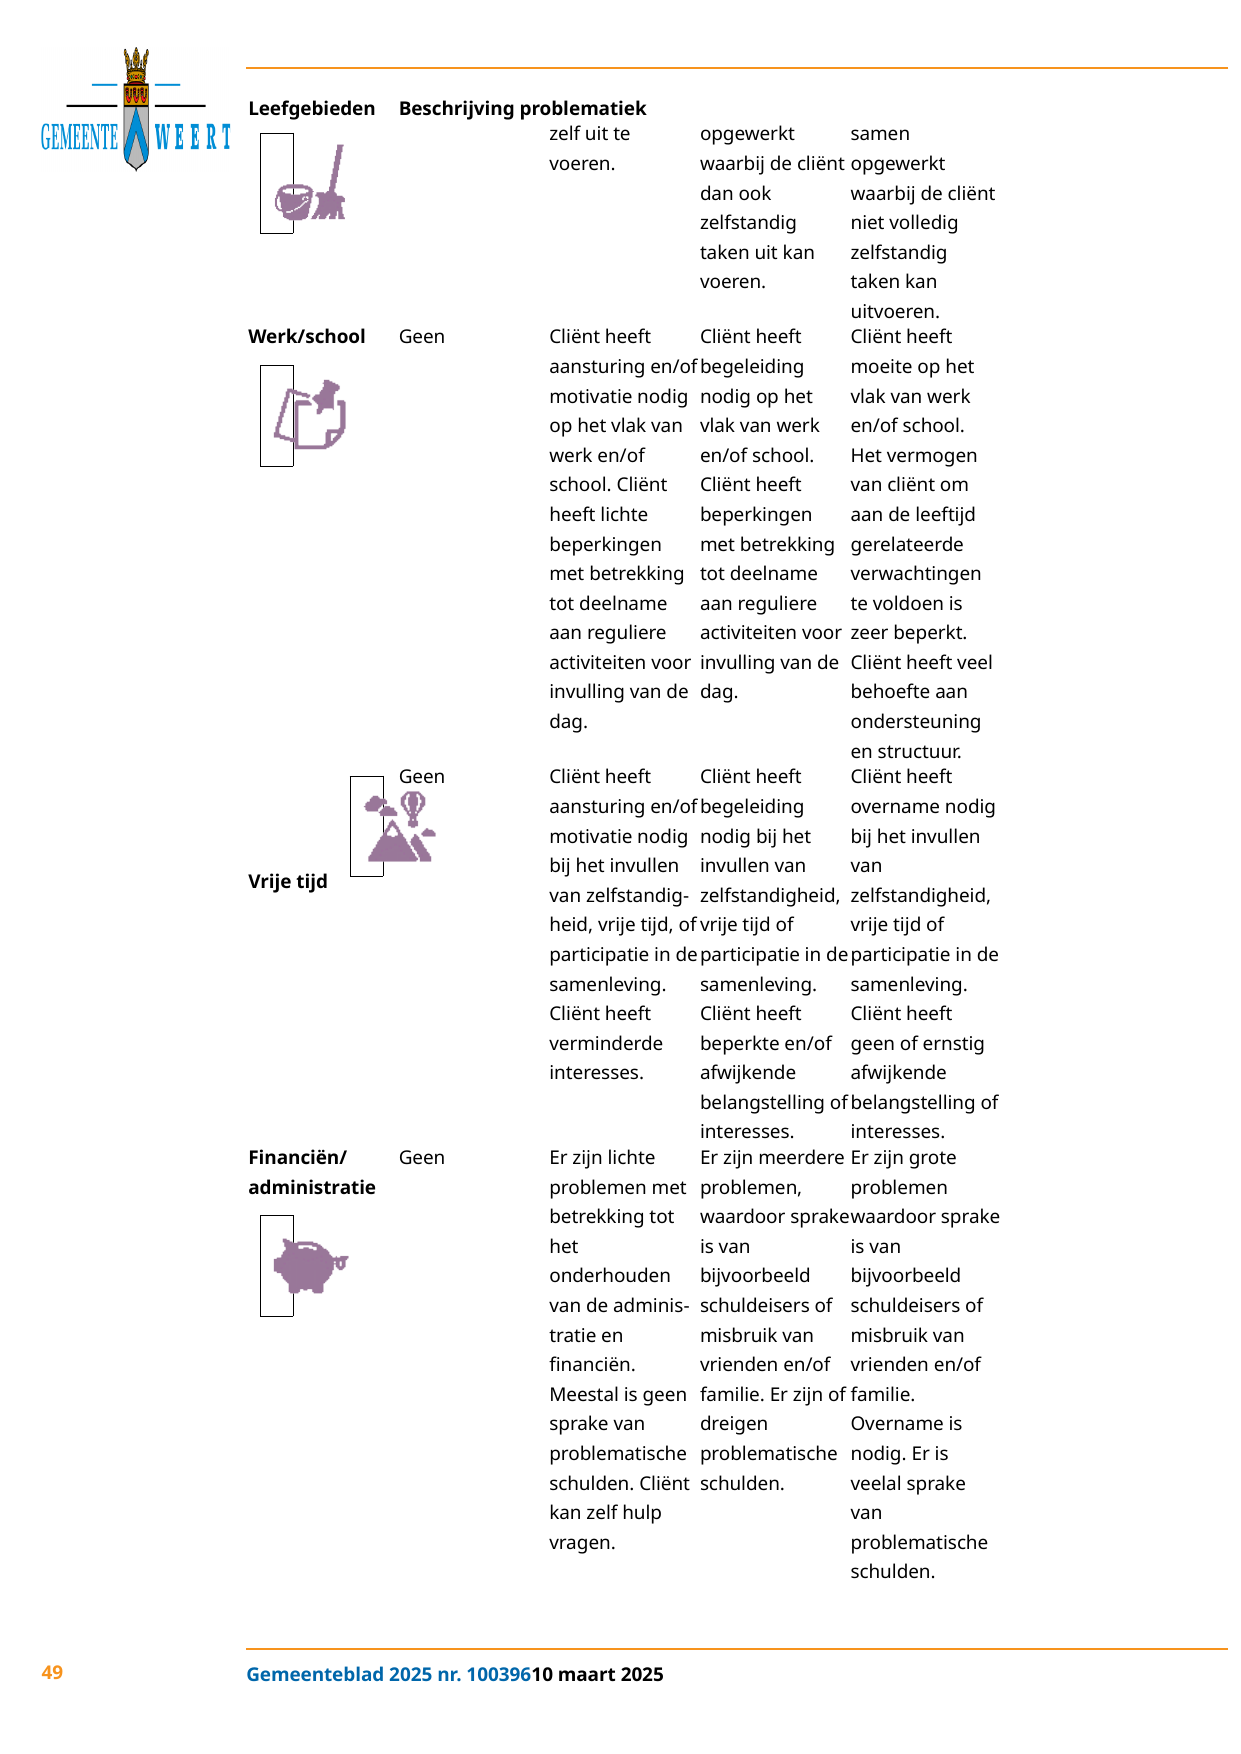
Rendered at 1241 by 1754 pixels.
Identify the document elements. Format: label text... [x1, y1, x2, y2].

table_cell [399, 785, 549, 1144]
table_cell Cliënt heeft aansturing en/of motivatie nodig bij het invullen van zelfstandig­heid, vrije tijd, of participatie in de samenleving. Cliënt heeft verminderde interesses. [549, 764, 700, 1144]
table_cell Cliënt heeft overname nodig bij het invullen van zelfstandigheid, vrije tijd of participatie in de samenleving. Cliënt heeft geen of ernstig afwijkende belangstelling of interesses. [850, 764, 1001, 1144]
table_cell [399, 121, 549, 324]
table_cell Geen [399, 324, 549, 764]
table_cell Cliënt heeft aansturing en/of motivatie nodig op het vlak van werk en/of school. Cliënt heeft lichte beperkingen met betrekking tot deelname aan reguliere activiteiten voor invulling van de dag. [549, 324, 700, 764]
table_cell Vrije tijd [248, 785, 398, 1144]
table_header Leefgebieden [248, 95, 398, 121]
picture [268, 374, 352, 457]
table_cell [1001, 1144, 1152, 1584]
picture [358, 784, 442, 868]
table_cell [1001, 324, 1152, 764]
table_cell Er zijn meerdere problemen, waardoor sprake is van bijvoorbeeld schuldeisers of misbruik van vrienden en/of familie. Er zijn of dreigen problematische schulden. [700, 1144, 850, 1584]
table_cell Cliënt heeft moeite op het vlak van werk en/of school. Het vermogen van cliënt om aan de leeftijd gerelateerde verwachtingen te voldoen is zeer beperkt. Cliënt heeft veel behoefte aan ondersteuning en structuur. [850, 324, 1001, 764]
table_cell Financiën/administratie [248, 1144, 398, 1584]
table_header [1001, 95, 1152, 121]
table_cell Er zijn grote problemen waardoor sprake is van bijvoorbeeld schuldeisers of misbruik van vrienden en/of familie. Overname is nodig. Er is veelal sprake van problematische schulden. [850, 1144, 1001, 1584]
table_header Beschrijving problematiek [399, 95, 1001, 121]
table_cell Geen [399, 764, 549, 784]
picture [268, 141, 352, 224]
table_cell Cliënt heeft begeleiding nodig bij het invullen van zelfstandigheid, vrije tijd of participatie in de samenleving. Cliënt heeft beperkte en/of afwijkende belangstelling of interesses. [700, 764, 850, 1144]
table_cell opgewerkt waarbij de cliënt dan ook zelfstandig taken uit kan voeren. [700, 121, 850, 324]
table_cell [248, 764, 398, 784]
table_cell [248, 121, 398, 324]
table_cell [1001, 764, 1152, 1144]
table_cell Geen [399, 1144, 549, 1584]
picture [41, 47, 231, 172]
table_cell Cliënt heeft begeleiding nodig op het vlak van werk en/of school. Cliënt heeft beperkingen met betrekking tot deelname aan reguliere activiteiten voor invulling van de dag. [700, 324, 850, 764]
picture [268, 1224, 352, 1307]
table_cell [1001, 121, 1152, 324]
table_cell samen opgewerkt waarbij de cliënt niet volledig zelfstandig taken kan uitvoeren. [850, 121, 1001, 324]
table_cell Werk/school [248, 324, 398, 764]
table_cell zelf uit te voeren. [549, 121, 700, 324]
table_cell Er zijn lichte problemen met betrekking tot het onderhouden van de adminis­tratie en financiën. Meestal is geen sprake van problematische schulden. Cliënt kan zelf hulp vragen. [549, 1144, 700, 1584]
